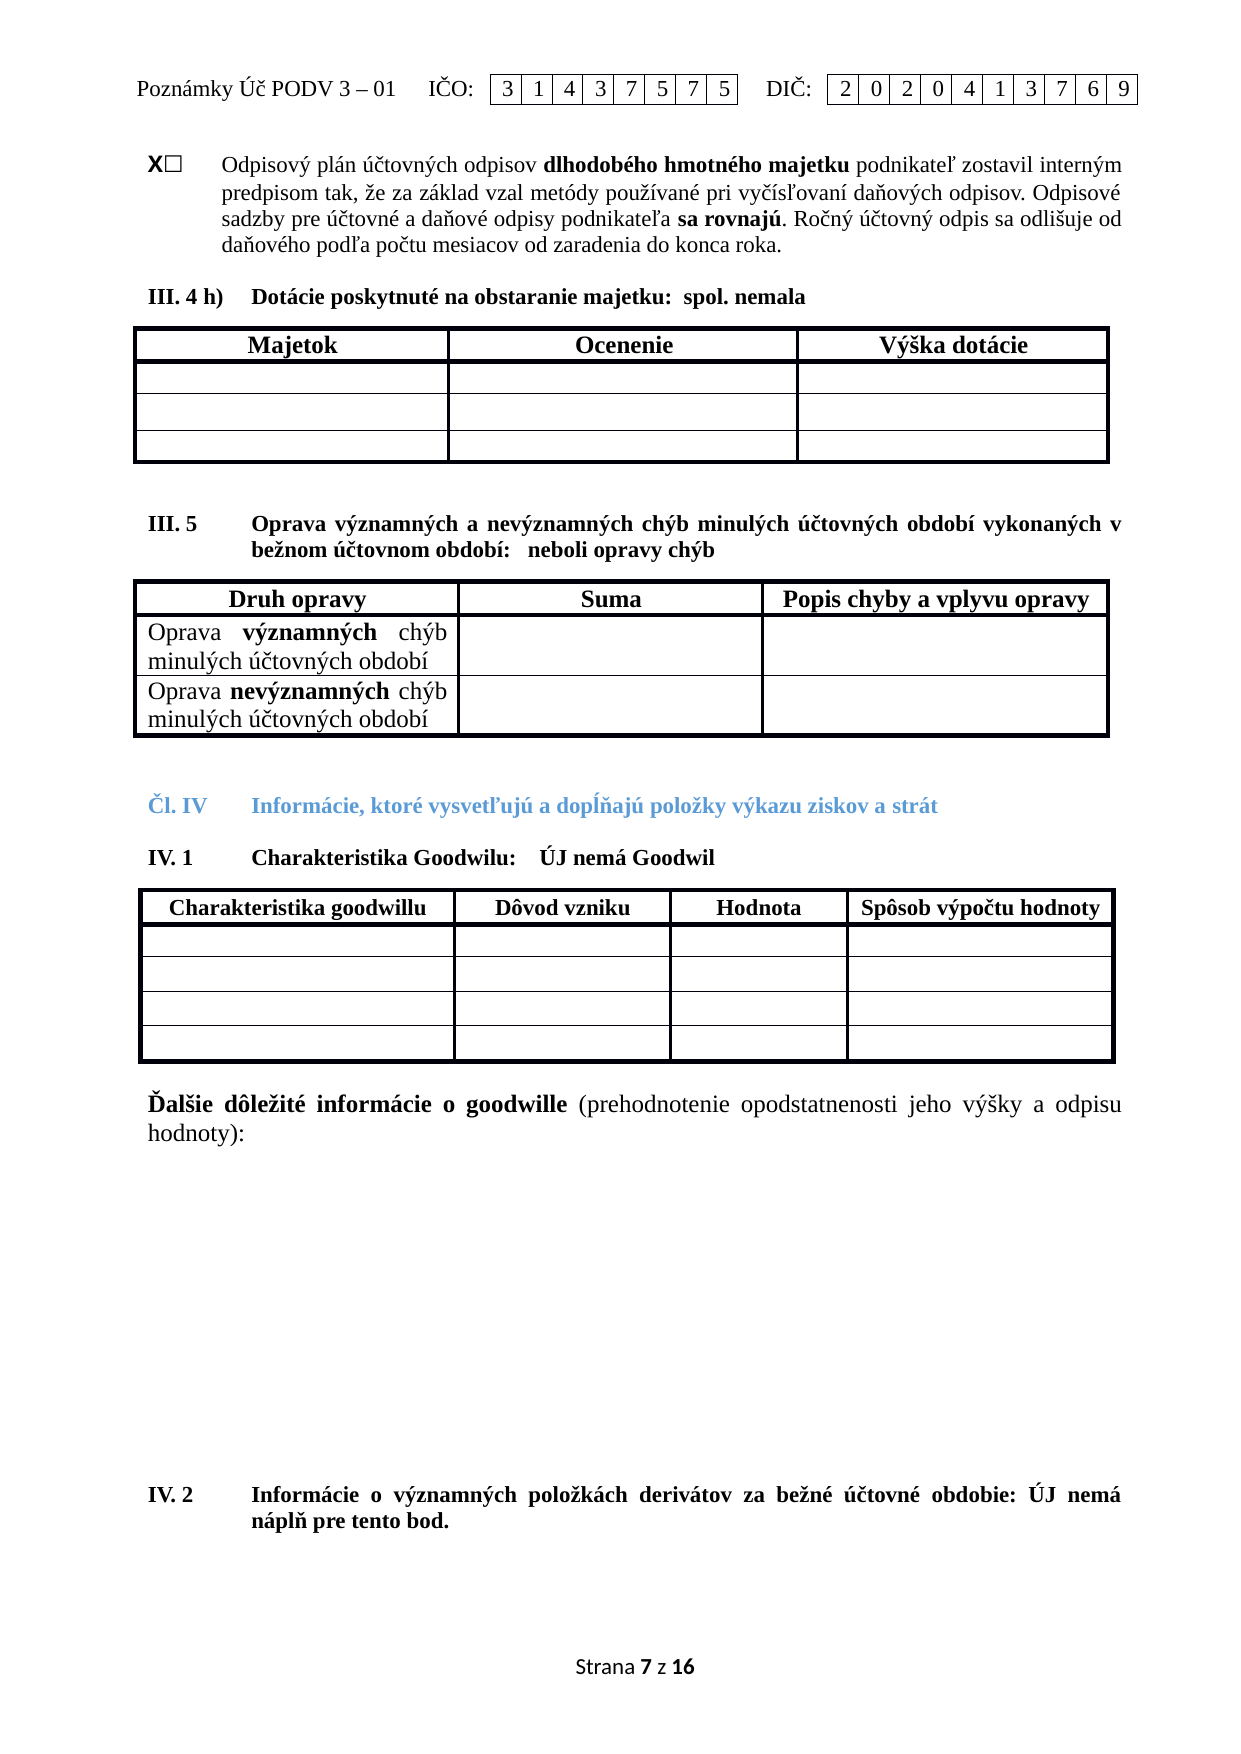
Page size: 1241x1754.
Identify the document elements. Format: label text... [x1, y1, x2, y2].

text III. 4 h) Dotácie poskytnuté na obstaranie majetku: spol. nemala [148, 283, 1122, 309]
table_cell [450, 394, 796, 430]
text X☐ Odpisový plán účtovných odpisov dlhodobého hmotného majetku podnikateľ zostavil interným predpisom tak, že za základ vzal metódy používané pri vyčísľovaní daňových odpisov. Odpisové sadzby pre účtovné a daňové odpisy podnikateľa sa rovnajú. Ročný účtovný odpis sa odlišuje od daňového podľa počtu mesiacov od zaradenia do konca roka. [148, 148, 1122, 258]
table_cell [460, 676, 761, 733]
table_header Druh opravy [137, 584, 457, 612]
text III. 5 Oprava významných a nevýznamných chýb minulých účtovných období vykonaných v bežnom účtovnom období: neboli opravy chýb [148, 510, 1122, 562]
table_header Charakteristika goodwillu [143, 892, 453, 922]
text Čl. IV Informácie, ktoré vysvetľujú a dopĺňajú položky výkazu ziskov a strát [148, 792, 1122, 818]
table_cell [764, 676, 1106, 733]
table_cell [456, 1026, 669, 1059]
table_cell [849, 957, 1111, 991]
table_cell [672, 992, 846, 1025]
table_cell Oprava nevýznamných chýb minulých účtovných období [137, 676, 457, 733]
table_cell [672, 1026, 846, 1059]
text Ďalšie dôležité informácie o goodwille (prehodnotenie opodstatnenosti jeho výšky a odpisu hodnoty): [148, 1089, 1122, 1146]
table_cell [799, 431, 1106, 459]
table_cell [460, 617, 761, 675]
table_cell [450, 364, 796, 393]
table_header Popis chyby a vplyvu opravy [764, 584, 1106, 612]
table_cell [672, 957, 846, 991]
table_header Výška dotácie [799, 331, 1106, 359]
table_cell [143, 1026, 453, 1059]
table_header Dôvod vzniku [456, 892, 669, 922]
text IV. 1 Charakteristika Goodwilu: ÚJ nemá Goodwil [148, 844, 1122, 871]
table_header Ocenenie [450, 331, 796, 359]
table_cell [137, 364, 447, 393]
table_cell [456, 927, 669, 956]
table_cell [764, 617, 1106, 675]
table_cell [849, 1026, 1111, 1059]
table_cell [799, 364, 1106, 393]
table_cell Oprava významných chýb minulých účtovných období [137, 617, 457, 675]
table_cell [137, 431, 447, 459]
text IV. 2 Informácie o významných položkách derivátov za bežné účtovné obdobie: ÚJ nemá náplň pre tento bod. [148, 1481, 1122, 1534]
table_cell [450, 431, 796, 459]
table_cell [672, 927, 846, 956]
table_cell [143, 992, 453, 1025]
table_cell [456, 957, 669, 991]
table_cell [849, 992, 1111, 1025]
table_header Majetok [137, 331, 447, 359]
table_cell [137, 394, 447, 430]
table_cell [456, 992, 669, 1025]
table_cell [143, 957, 453, 991]
table_header Suma [460, 584, 761, 612]
table_cell [143, 927, 453, 956]
table_header Spôsob výpočtu hodnoty [849, 892, 1111, 922]
table_cell [799, 394, 1106, 430]
table_header Hodnota [672, 892, 846, 922]
table_cell [849, 927, 1111, 956]
